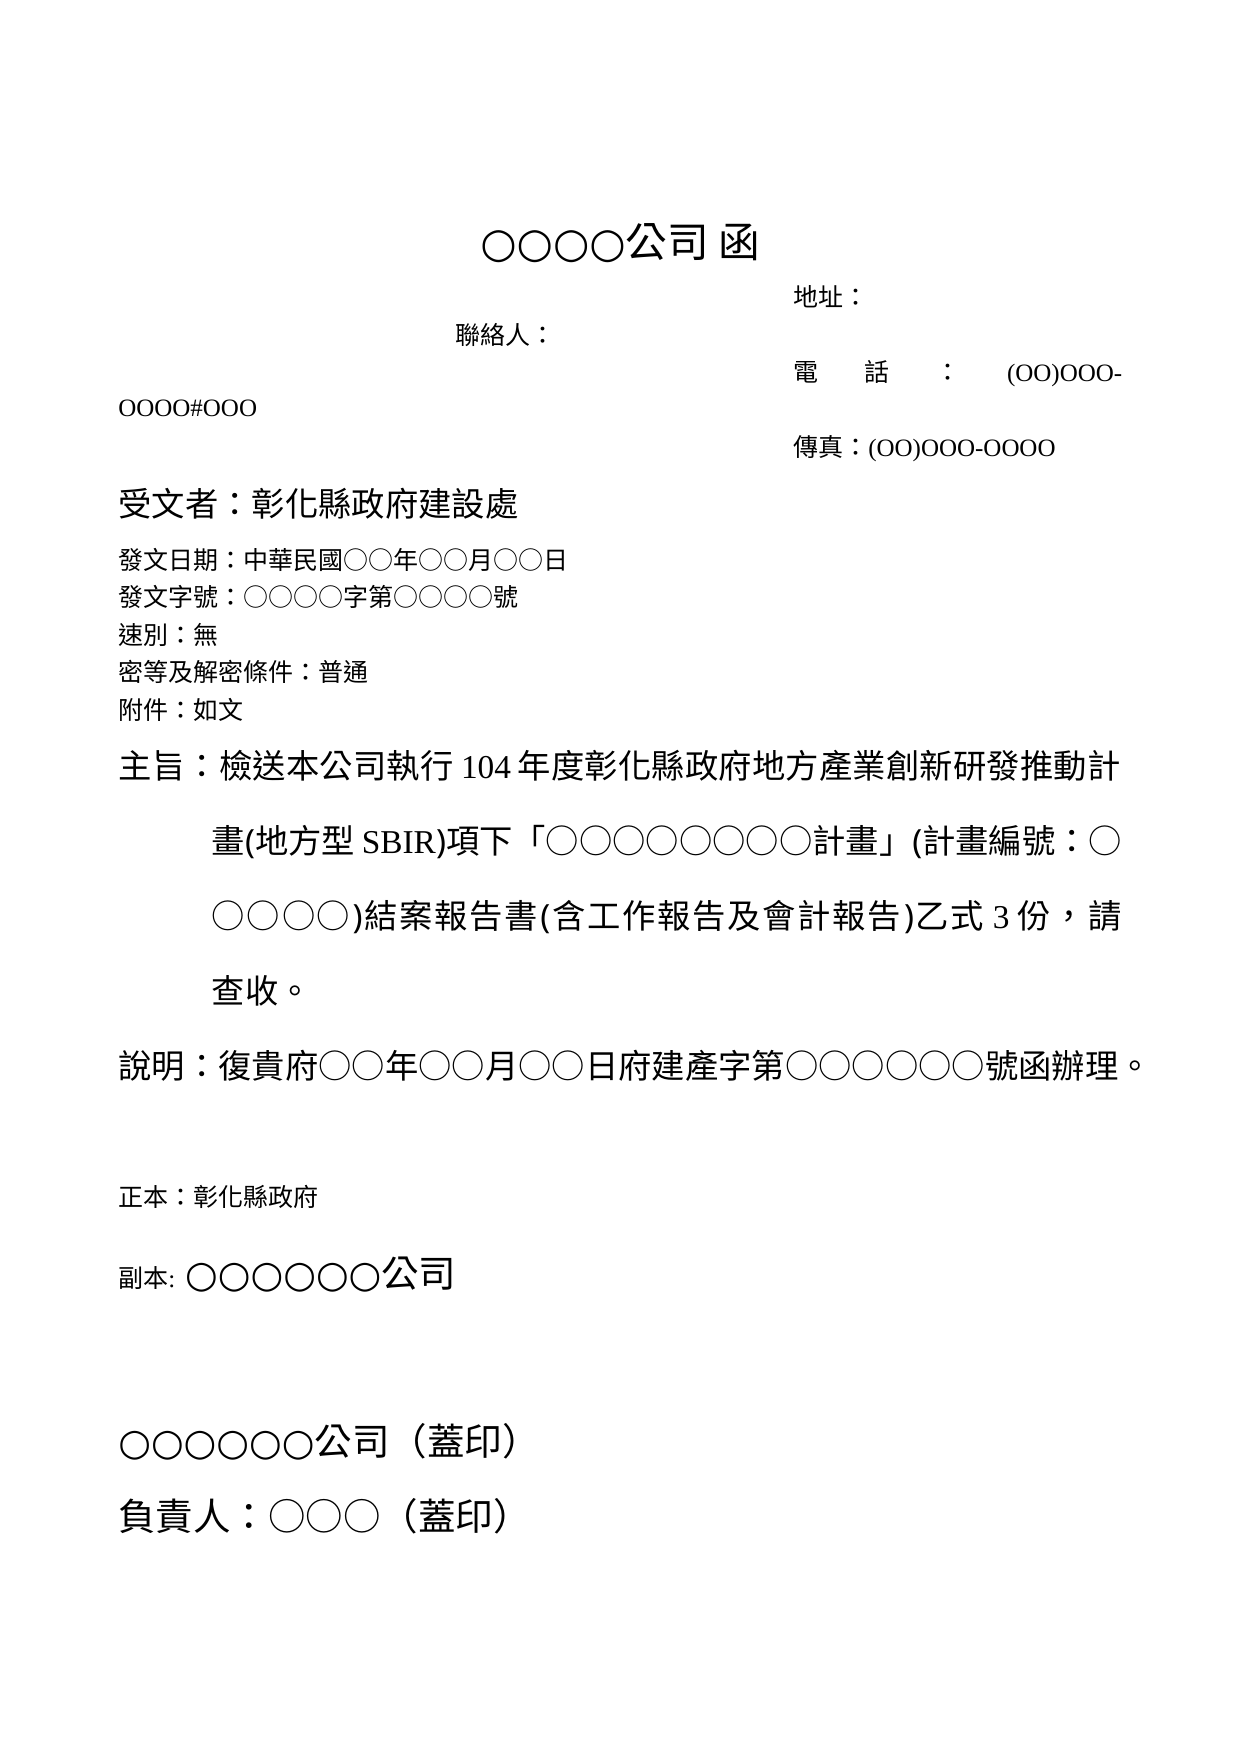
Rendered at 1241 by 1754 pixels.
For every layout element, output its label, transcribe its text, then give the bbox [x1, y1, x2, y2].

text ○○○○○○公司（蓋印） [118, 1402, 1122, 1477]
text 地址： [118, 277, 1122, 314]
text 速別：無 [118, 614, 1122, 652]
text 發文日期：中華民國○○年○○月○○日 [118, 539, 1122, 577]
text 負責人：○○○（蓋印） [118, 1477, 1122, 1552]
text 正本：彰化縣政府 [118, 1177, 1122, 1214]
text 聯絡人： [118, 314, 1122, 352]
text 副本: ○○○○○○公司 [118, 1233, 1122, 1308]
text 電話：(OO)OOO-OOOO#OOO [118, 352, 1122, 427]
text 受文者：彰化縣政府建設處 [118, 464, 1122, 539]
text 密等及解密條件：普通 [118, 652, 1122, 689]
text 發文字號：○○○○字第○○○○號 [118, 577, 1122, 614]
text ○○○○公司 函 [118, 202, 1122, 277]
text 附件：如文 [118, 689, 1122, 727]
text 說明：復貴府○○年○○月○○日府建產字第○○○○○○號函辦理。 [118, 1027, 1122, 1102]
text 主旨：檢送本公司執行104年度彰化縣政府地方產業創新研發推動計畫(地方型SBIR)項下「○○○○○○○○計畫」(計畫編號：○○○○○)結案報告書(含工作報告及會計報告)乙式3份，請 查收。 [118, 727, 1122, 1027]
text 傳真：(OO)OOO-OOOO [118, 427, 1122, 464]
